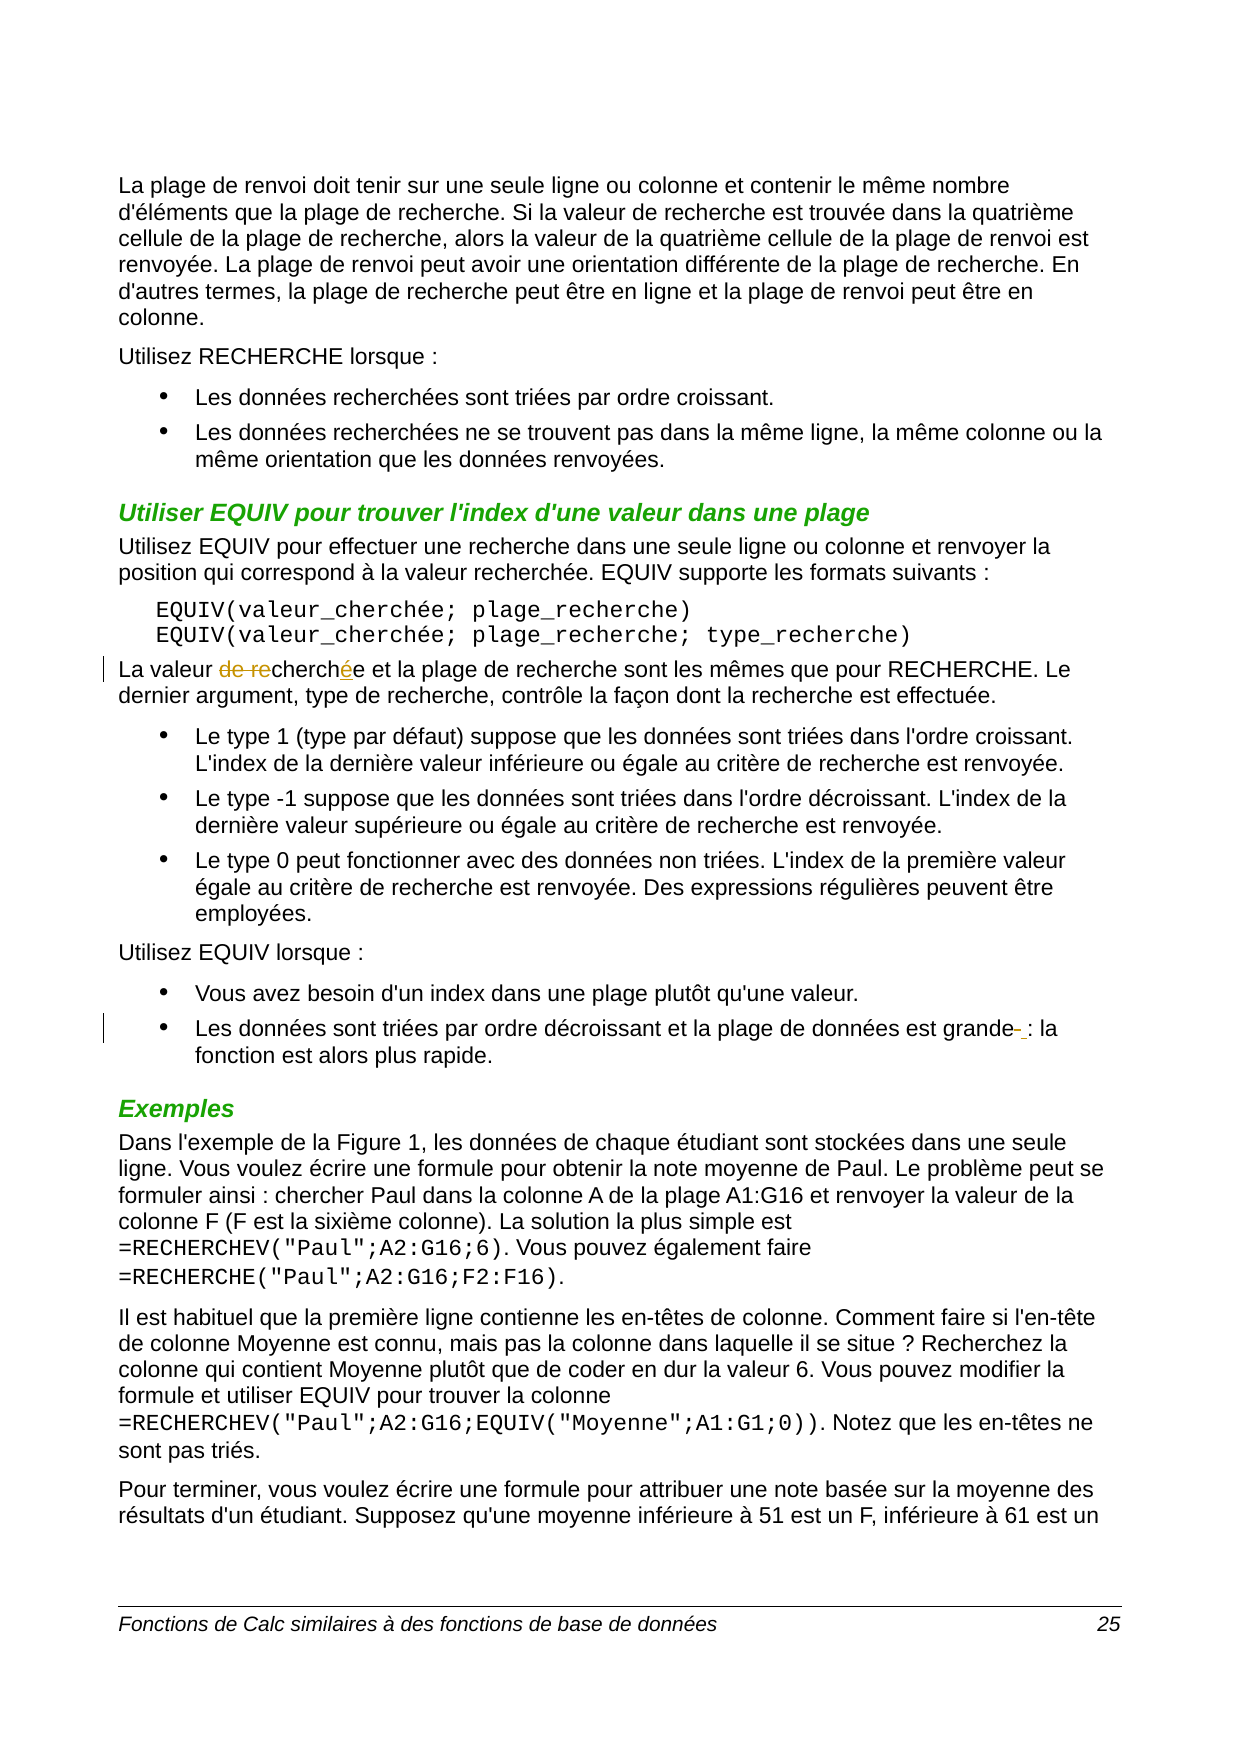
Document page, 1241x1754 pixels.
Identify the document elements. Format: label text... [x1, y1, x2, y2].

subtitle Utiliser EQUIV pour trouver l'index d'une valeur dans une plage [118, 498, 1122, 526]
text Utilisez EQUIV lorsque : [118, 939, 1122, 965]
text Utilisez EQUIV pour effectuer une recherche dans une seule ligne ou colonne et renvoyer la position qui correspond à la valeur recherchée. EQUIV supporte les formats suivants : [118, 533, 1122, 585]
list Les données sont triées par ordre décroissant et la plage de données est grande : la fonction est alors plus rapide. [156, 1013, 1122, 1069]
text EQUIV(valeur_cherchée; plage_recherche; type_recherche) [156, 624, 1122, 650]
text La plage de renvoi doit tenir sur une seule ligne ou colonne et contenir le même nombre d'éléments que la plage de recherche. Si la valeur de recherche est trouvée dans la quatrième cellule de la plage de recherche, alors la valeur de la quatrième cellule de la plage de renvoi est renvoyée. La plage de renvoi peut avoir une orientation différente de la plage de recherche. En d'autres termes, la plage de recherche peut être en ligne et la plage de renvoi peut être en colonne. [118, 172, 1122, 330]
subtitle Exemples [118, 1094, 1122, 1123]
list Les données recherchées ne se trouvent pas dans la même ligne, la même colonne ou la même orientation que les données renvoyées. [156, 417, 1122, 473]
text Pour terminer, vous voulez écrire une formule pour attribuer une note basée sur la moyenne des résultats d'un étudiant. Supposez qu'une moyenne inférieure à 51 est un F, inférieure à 61 est un [118, 1476, 1122, 1529]
text EQUIV(valeur_cherchée; plage_recherche) [156, 598, 1122, 624]
list Le type 1 (type par défaut) suppose que les données sont triées dans l'ordre croissant. L'index de la dernière valeur inférieure ou égale au critère de recherche est renvoyée. [156, 721, 1122, 777]
list Le type 0 peut fonctionner avec des données non triées. L'index de la première valeur égale au critère de recherche est renvoyée. Des expressions régulières peuvent être employées. [156, 845, 1122, 927]
text La valeur cherchée et la plage de recherche sont les mêmes que pour RECHERCHE. Le dernier argument, type de recherche, contrôle la façon dont la recherche est effectuée. [118, 656, 1122, 709]
list Vous avez besoin d'un index dans une plage plutôt qu'une valeur. [156, 978, 1122, 1007]
text Utilisez RECHERCHE lorsque : [118, 343, 1122, 369]
list Le type -1 suppose que les données sont triées dans l'ordre décroissant. L'index de la dernière valeur supérieure ou égale au critère de recherche est renvoyée. [156, 783, 1122, 838]
list Les données recherchées sont triées par ordre croissant. [156, 382, 1122, 411]
text Dans l'exemple de la Figure 1, les données de chaque étudiant sont stockées dans une seule ligne. Vous voulez écrire une formule pour obtenir la note moyenne de Paul. Le problème peut se formuler ainsi : chercher Paul dans la colonne A de la plage A1:G16 et renvoyer la valeur de la colonne F (F est la sixième colonne). La solution la plus simple est =RECHERCHEV("Paul";A2:G16;6). Vous pouvez également faire =RECHERCHE("Paul";A2:G16;F2:F16). [118, 1129, 1122, 1291]
text Il est habituel que la première ligne contienne les en-têtes de colonne. Comment faire si l'en-tête de colonne Moyenne est connu, mais pas la colonne dans laquelle il se situe ? Recherchez la colonne qui contient Moyenne plutôt que de coder en dur la valeur 6. Vous pouvez modifier la formule et utiliser EQUIV pour trouver la colonne =RECHERCHEV("Paul";A2:G16;EQUIV("Moyenne";A1:G1;0)). Notez que les en-têtes ne sont pas triés. [118, 1303, 1122, 1463]
